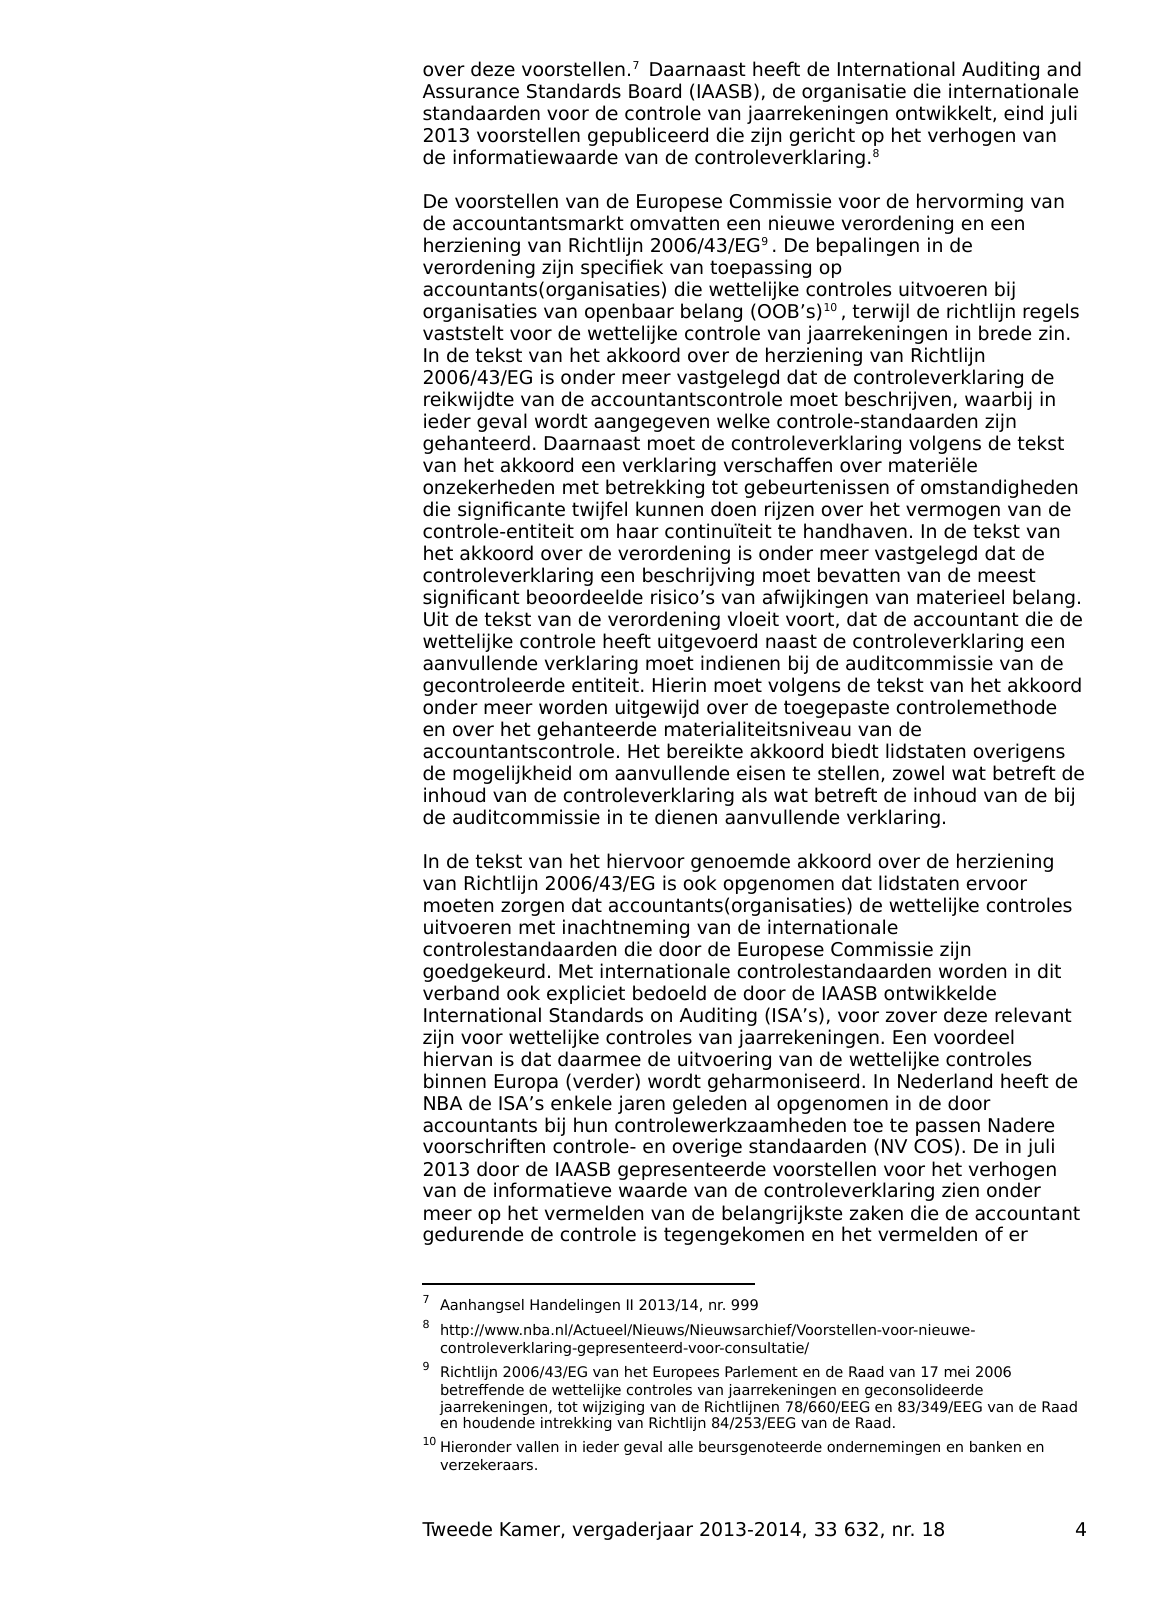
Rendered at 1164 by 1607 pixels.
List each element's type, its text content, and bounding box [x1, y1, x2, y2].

text over deze voorstellen. Daarnaast heeft de International Auditing and Assurance Standards Board (IAASB), de organisatie die internationale standaarden voor de controle van jaarrekeningen ontwikkelt, eind juli 2013 voorstellen gepubliceerd die zijn gericht op het verhogen van de informatiewaarde van de controleverklaring. [422, 59, 1087, 169]
text Aanhangsel Handelingen II 2013/14, nr. 999 [422, 1293, 1087, 1315]
text De voorstellen van de Europese Commissie voor de hervorming van de accountantsmarkt omvatten een nieuwe verordening en een herziening van Richtlijn 2006/43/EG. De bepalingen in de verordening zijn specifiek van toepassing op accountants(organisaties) die wettelijke controles uitvoeren bij organisaties van openbaar belang (OOB’s), terwijl de richtlijn regels vaststelt voor de wettelijke controle van jaarrekeningen in brede zin. In de tekst van het akkoord over de herziening van Richtlijn 2006/43/EG is onder meer vastgelegd dat de controleverklaring de reikwijdte van de accountantscontrole moet beschrijven, waarbij in ieder geval wordt aangegeven welke controle-standaarden zijn gehanteerd. Daarnaast moet de controleverklaring volgens de tekst van het akkoord een verklaring verschaffen over materiële onzekerheden met betrekking tot gebeurtenissen of omstandigheden die significante twijfel kunnen doen rijzen over het vermogen van de controle-entiteit om haar continuïteit te handhaven. In de tekst van het akkoord over de verordening is onder meer vastgelegd dat de controleverklaring een beschrijving moet bevatten van de meest significant beoordeelde risico’s van afwijkingen van materieel belang. Uit de tekst van de verordening vloeit voort, dat de accountant die de wettelijke controle heeft uitgevoerd naast de controleverklaring een aanvullende verklaring moet indienen bij de auditcommissie van de gecontroleerde entiteit. Hierin moet volgens de tekst van het akkoord onder meer worden uitgewijd over de toegepaste controlemethode en over het gehanteerde materialiteitsniveau van de accountantscontrole. Het bereikte akkoord biedt lidstaten overigens de mogelijkheid om aanvullende eisen te stellen, zowel wat betreft de inhoud van de controleverklaring als wat betreft de inhoud van de bij de auditcommissie in te dienen aanvullende verklaring. [422, 191, 1087, 828]
text http://www.nba.nl/Actueel/Nieuws/Nieuwsarchief/Voorstellen-voor-nieuwe-controleverklaring-gepresenteerd-voor-consultatie/ [422, 1318, 1087, 1357]
text In de tekst van het hiervoor genoemde akkoord over de herziening van Richtlijn 2006/43/EG is ook opgenomen dat lidstaten ervoor moeten zorgen dat accountants(organisaties) de wettelijke controles uitvoeren met inachtneming van de internationale controlestandaarden die door de Europese Commissie zijn goedgekeurd. Met internationale controlestandaarden worden in dit verband ook expliciet bedoeld de door de IAASB ontwikkelde International Standards on Auditing (ISA’s), voor zover deze relevant zijn voor wettelijke controles van jaarrekeningen. Een voordeel hiervan is dat daarmee de uitvoering van de wettelijke controles binnen Europa (verder) wordt geharmoniseerd. In Nederland heeft de NBA de ISA’s enkele jaren geleden al opgenomen in de door accountants bij hun controlewerkzaamheden toe te passen Nadere voorschriften controle- en overige standaarden (NV COS). De in juli 2013 door de IAASB gepresenteerde voorstellen voor het verhogen van de informatieve waarde van de controleverklaring zien onder meer op het vermelden van de belangrijkste zaken die de accountant gedurende de controle is tegengekomen en het vermelden of er [422, 851, 1087, 1246]
text Richtlijn 2006/43/EG van het Europees Parlement en de Raad van 17 mei 2006 betreffende de wettelijke controles van jaarrekeningen en geconsolideerde jaarrekeningen, tot wijziging van de Richtlijnen 78/660/EEG en 83/349/EEG van de Raad en houdende intrekking van Richtlijn 84/253/EEG van de Raad. [422, 1360, 1087, 1432]
text Hieronder vallen in ieder geval alle beursgenoteerde ondernemingen en banken en verzekeraars. [422, 1435, 1087, 1474]
